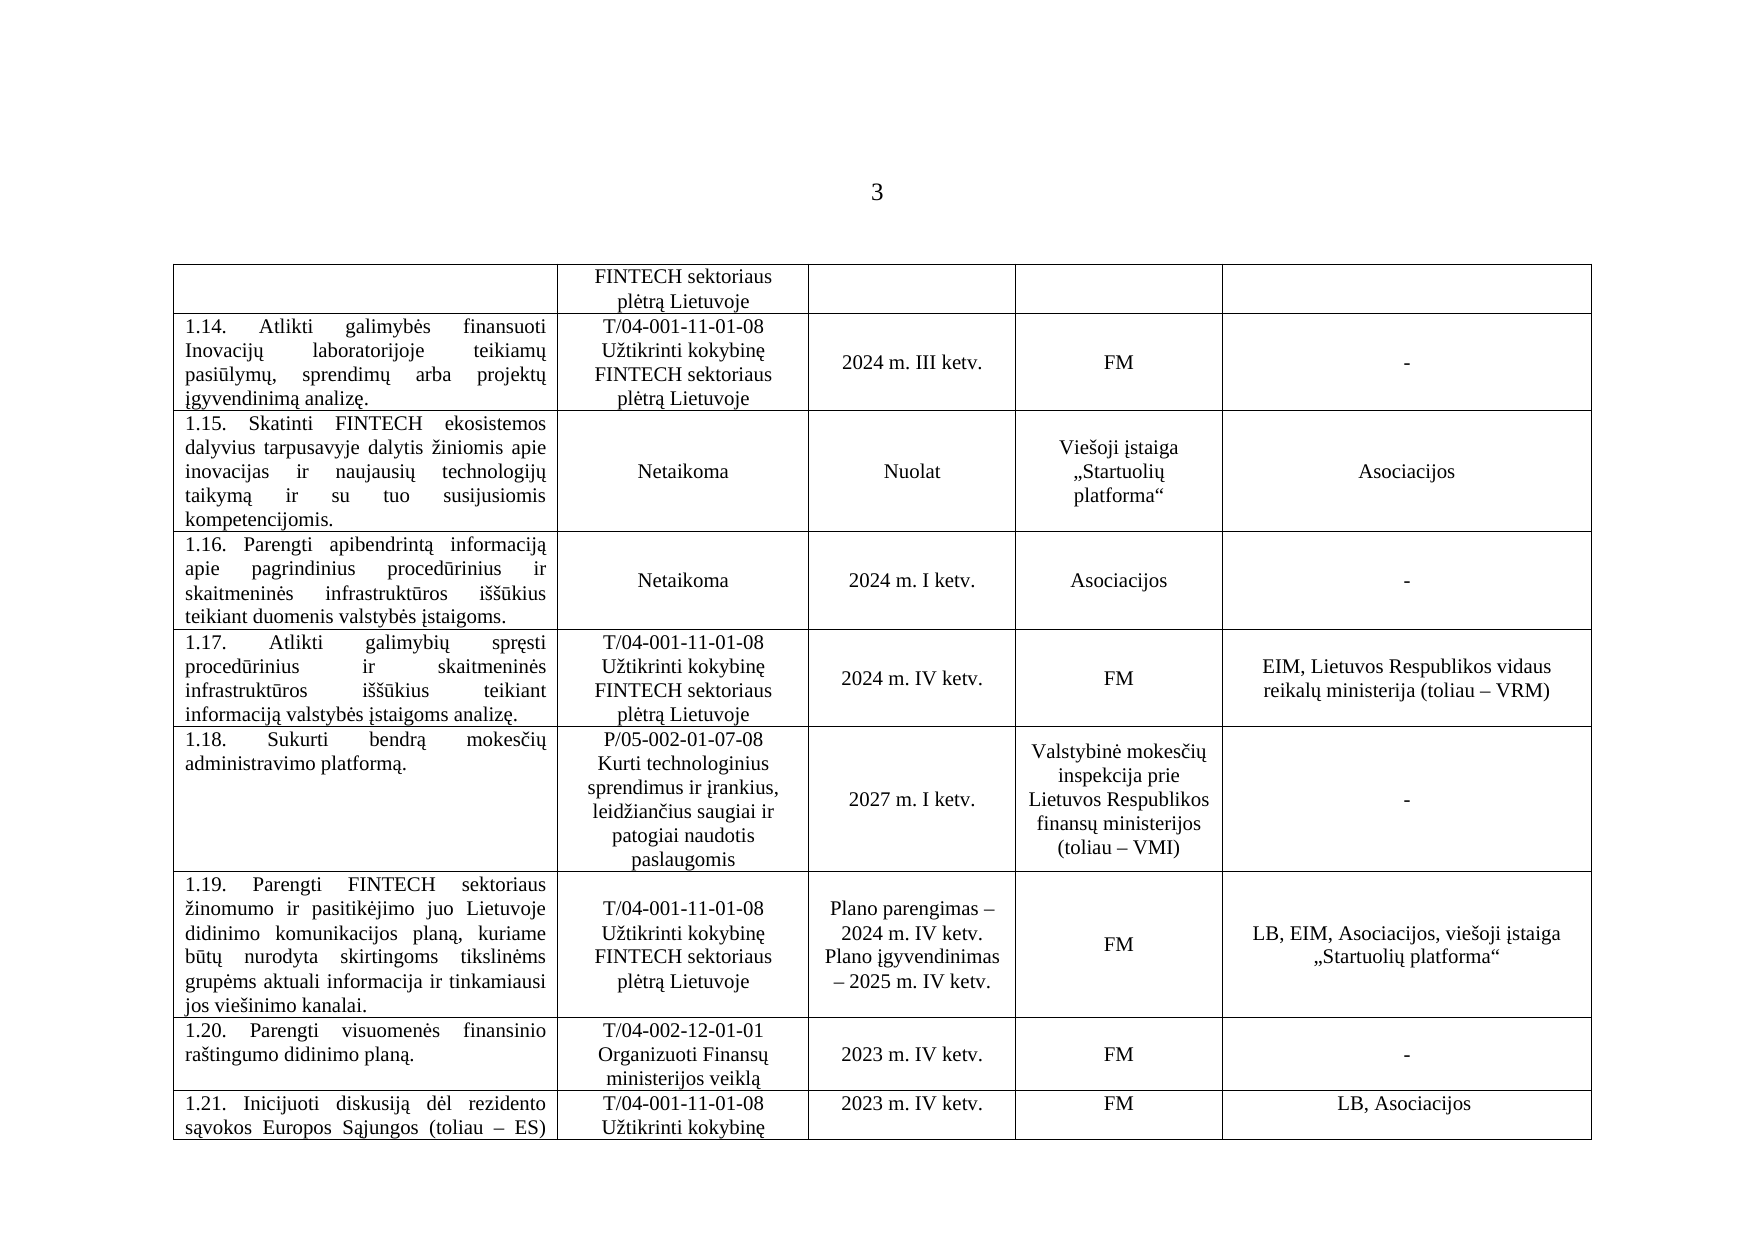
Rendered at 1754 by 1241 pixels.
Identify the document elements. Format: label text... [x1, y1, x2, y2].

table_cell - [1223, 314, 1591, 410]
table_cell [1016, 265, 1222, 313]
table_cell FM [1016, 630, 1222, 726]
table_cell 1.17. Atlikti galimybių spręsti procedūrinius ir skaitmeninės infrastruktūros iššūkius teikiant informaciją valstybės įstaigoms analizę. [174, 630, 557, 726]
table_cell EIM, Lietuvos Respublikos vidaus reikalų ministerija (toliau – VRM) [1223, 630, 1591, 726]
table_cell [809, 265, 1015, 313]
table_cell Asociacijos [1223, 411, 1591, 531]
table_cell 1.16. Parengti apibendrintą informaciją apie pagrindinius procedūrinius ir skaitmeninės infrastruktūros iššūkius teikiant duomenis valstybės įstaigoms. [174, 532, 557, 628]
table_cell 1.19. Parengti FINTECH sektoriaus žinomumo ir pasitikėjimo juo Lietuvoje didinimo komunikacijos planą, kuriame būtų nurodyta skirtingoms tikslinėms grupėms aktuali informacija ir tinkamiausi jos viešinimo kanalai. [174, 872, 557, 1017]
table_cell Asociacijos [1016, 532, 1222, 628]
table_cell - [1223, 727, 1591, 871]
table_cell 1.14. Atlikti galimybės finansuoti Inovacijų laboratorijoje teikiamų pasiūlymų, sprendimų arba projektų įgyvendinimą analizę. [174, 314, 557, 410]
table_cell 1.20. Parengti visuomenės finansinio raštingumo didinimo planą. [174, 1018, 557, 1090]
table_cell 1.15. Skatinti FINTECH ekosistemos dalyvius tarpusavyje dalytis žiniomis apie inovacijas ir naujausių technologijų taikymą ir su tuo susijusiomis kompetencijomis. [174, 411, 557, 531]
table_cell FINTECH sektoriaus plėtrą Lietuvoje [558, 265, 808, 313]
table_cell 1.21. Inicijuoti diskusiją dėl rezidento sąvokos Europos Sąjungos (toliau – ES) [174, 1091, 557, 1139]
table_cell LB, EIM, Asociacijos, viešoji įstaiga „Startuolių platforma“ [1223, 872, 1591, 1017]
table_cell FM [1016, 1091, 1222, 1139]
table_cell 2024 m. IV ketv. [809, 630, 1015, 726]
table_cell T/04-001-11-01-08 Užtikrinti kokybinę FINTECH sektoriaus plėtrą Lietuvoje [558, 314, 808, 410]
table_cell P/05-002-01-07-08 Kurti technologinius sprendimus ir įrankius, leidžiančius saugiai ir patogiai naudotis paslaugomis [558, 727, 808, 871]
table_cell FM [1016, 314, 1222, 410]
table_cell - [1223, 1018, 1591, 1090]
table_cell [174, 265, 557, 313]
table_cell 2024 m. I ketv. [809, 532, 1015, 628]
table_cell 2024 m. III ketv. [809, 314, 1015, 410]
table_cell - [1223, 532, 1591, 628]
table_cell 2023 m. IV ketv. [809, 1018, 1015, 1090]
table_cell Nuolat [809, 411, 1015, 531]
table_cell FM [1016, 1018, 1222, 1090]
table_cell T/04-001-11-01-08 Užtikrinti kokybinę FINTECH sektoriaus plėtrą Lietuvoje [558, 872, 808, 1017]
table_cell Netaikoma [558, 532, 808, 628]
table_cell 2023 m. IV ketv. [809, 1091, 1015, 1139]
table_cell T/04-001-11-01-08 Užtikrinti kokybinę [558, 1091, 808, 1139]
table_cell LB, Asociacijos [1223, 1091, 1591, 1139]
table_cell FM [1016, 872, 1222, 1017]
table_cell Valstybinė mokesčių inspekcija prie Lietuvos Respublikos finansų ministerijos (toliau – VMI) [1016, 727, 1222, 871]
table_cell [1223, 265, 1591, 313]
table_cell T/04-002-12-01-01 Organizuoti Finansų ministerijos veiklą [558, 1018, 808, 1090]
table_cell Netaikoma [558, 411, 808, 531]
table_cell Viešoji įstaiga „Startuolių platforma“ [1016, 411, 1222, 531]
table_cell 2027 m. I ketv. [809, 727, 1015, 871]
table_cell Plano parengimas – 2024 m. IV ketv. Plano įgyvendinimas – 2025 m. IV ketv. [809, 872, 1015, 1017]
table_cell 1.18. Sukurti bendrą mokesčių administravimo platformą. [174, 727, 557, 871]
table_cell T/04-001-11-01-08 Užtikrinti kokybinę FINTECH sektoriaus plėtrą Lietuvoje [558, 630, 808, 726]
